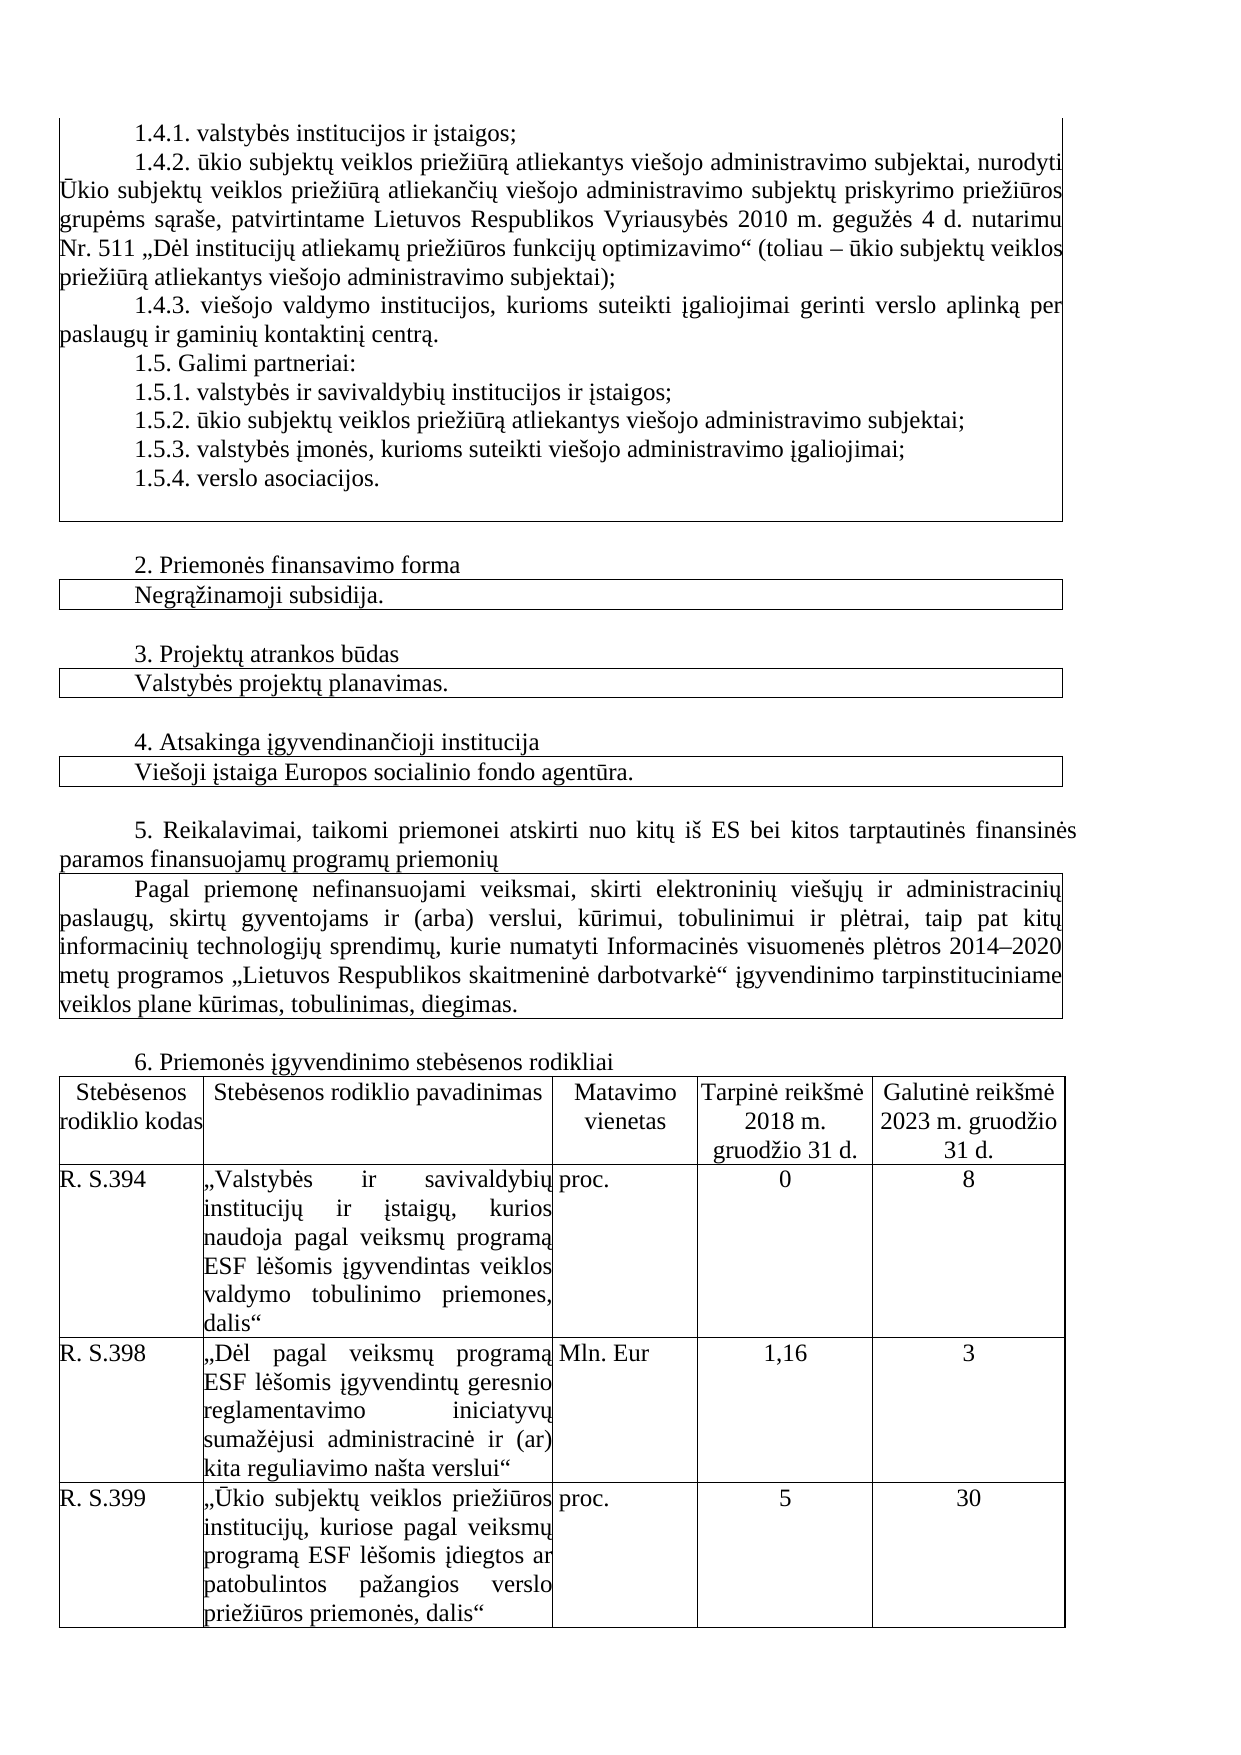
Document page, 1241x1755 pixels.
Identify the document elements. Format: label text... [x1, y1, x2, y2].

table_cell 30 [873, 1483, 1064, 1627]
table_header Valstybės projektų planavimas. [60, 669, 1062, 697]
table_cell 8 [873, 1165, 1064, 1337]
table_header Negrąžinamoji subsidija. [60, 580, 1062, 609]
table_cell R. S.394 [60, 1165, 203, 1337]
table_cell „Valstybės ir savivaldybių institucijų ir įstaigų, kurios naudoja pagal veiksmų programą ESF lėšomis įgyvendintas veiklos valdymo tobulinimo priemones, dalis“ [204, 1165, 552, 1337]
table_cell „Dėl pagal veiksmų programą ESF lėšomis įgyvendintų geresnio reglamentavimo iniciatyvų sumažėjusi administracinė ir (ar) kita reguliavimo našta verslui“ [204, 1338, 552, 1482]
table_header Stebėsenos rodiklio kodas [60, 1077, 203, 1163]
table_header Matavimo vienetas [553, 1077, 697, 1163]
table_header Galutinė reikšmė 2023 m. gruodžio 31 d. [873, 1077, 1064, 1163]
table_header Pagal priemonę nefinansuojami veiksmai, skirti elektroninių viešųjų ir administracinių paslaugų, skirtų gyventojams ir (arba) verslui, kūrimui, tobulinimui ir plėtrai, taip pat kitų informacinių technologijų sprendimų, kurie numatyti Informacinės visuomenės plėtros 2014–2020 metų programos „Lietuvos Respublikos skaitmeninė darbotvarkė“ įgyvendinimo tarpinstituciniame veiklos plane kūrimas, tobulinimas, diegimas. [60, 874, 1062, 1018]
table_cell 0 [698, 1165, 872, 1337]
table_cell proc. [553, 1165, 697, 1337]
text 5. Reikalavimai, taikomi priemonei atskirti nuo kitų iš ES bei kitos tarptautinės finansinės paramos finansuojamų programų priemonių [59, 815, 1078, 873]
table_cell 1,16 [698, 1338, 872, 1482]
table_cell proc. [553, 1483, 697, 1627]
text 3. Projektų atrankos būdas [59, 639, 1078, 667]
table_cell R. S.399 [60, 1483, 203, 1627]
table_header Tarpinė reikšmė 2018 m. gruodžio 31 d. [698, 1077, 872, 1163]
table_cell 3 [873, 1338, 1064, 1482]
table_cell [60, 492, 1062, 521]
table_cell „Ūkio subjektų veiklos priežiūros institucijų, kuriose pagal veiksmų programą ESF lėšomis įdiegtos ar patobulintos pažangios verslo priežiūros priemonės, dalis“ [204, 1483, 552, 1627]
table_cell Mln. Eur [553, 1338, 697, 1482]
table_header Stebėsenos rodiklio pavadinimas [204, 1077, 552, 1163]
table_cell R. S.398 [60, 1338, 203, 1482]
table_cell 5 [698, 1483, 872, 1627]
text 6. Priemonės įgyvendinimo stebėsenos rodikliai [59, 1047, 1078, 1076]
text 2. Priemonės finansavimo forma [59, 550, 1078, 579]
table_cell 1.4.1. valstybės institucijos ir įstaigos; 1.4.2. ūkio subjektų veiklos priežiūrą atliekantys viešojo administravimo subjektai, nurodyti Ūkio subjektų veiklos priežiūrą atliekančių viešojo administravimo subjektų priskyrimo priežiūros grupėms sąraše, patvirtintame Lietuvos Respublikos Vyriausybės 2010 m. gegužės 4 d. nutarimu Nr. 511 „Dėl institucijų atliekamų priežiūros funkcijų optimizavimo“ (toliau – ūkio subjektų veiklos priežiūrą atliekantys viešojo administravimo subjektai); 1.4.3. viešojo valdymo institucijos, kurioms suteikti įgaliojimai gerinti verslo aplinką per paslaugų ir gaminių kontaktinį centrą. 1.5. Galimi partneriai: 1.5.1. valstybės ir savivaldybių institucijos ir įstaigos; 1.5.2. ūkio subjektų veiklos priežiūrą atliekantys viešojo administravimo subjektai; 1.5.3. valstybės įmonės, kurioms suteikti viešojo administravimo įgaliojimai; 1.5.4. verslo asociacijos. [60, 118, 1062, 492]
table_header Viešoji įstaiga Europos socialinio fondo agentūra. [60, 757, 1062, 786]
text 4. Atsakinga įgyvendinančioji institucija [59, 727, 1078, 756]
